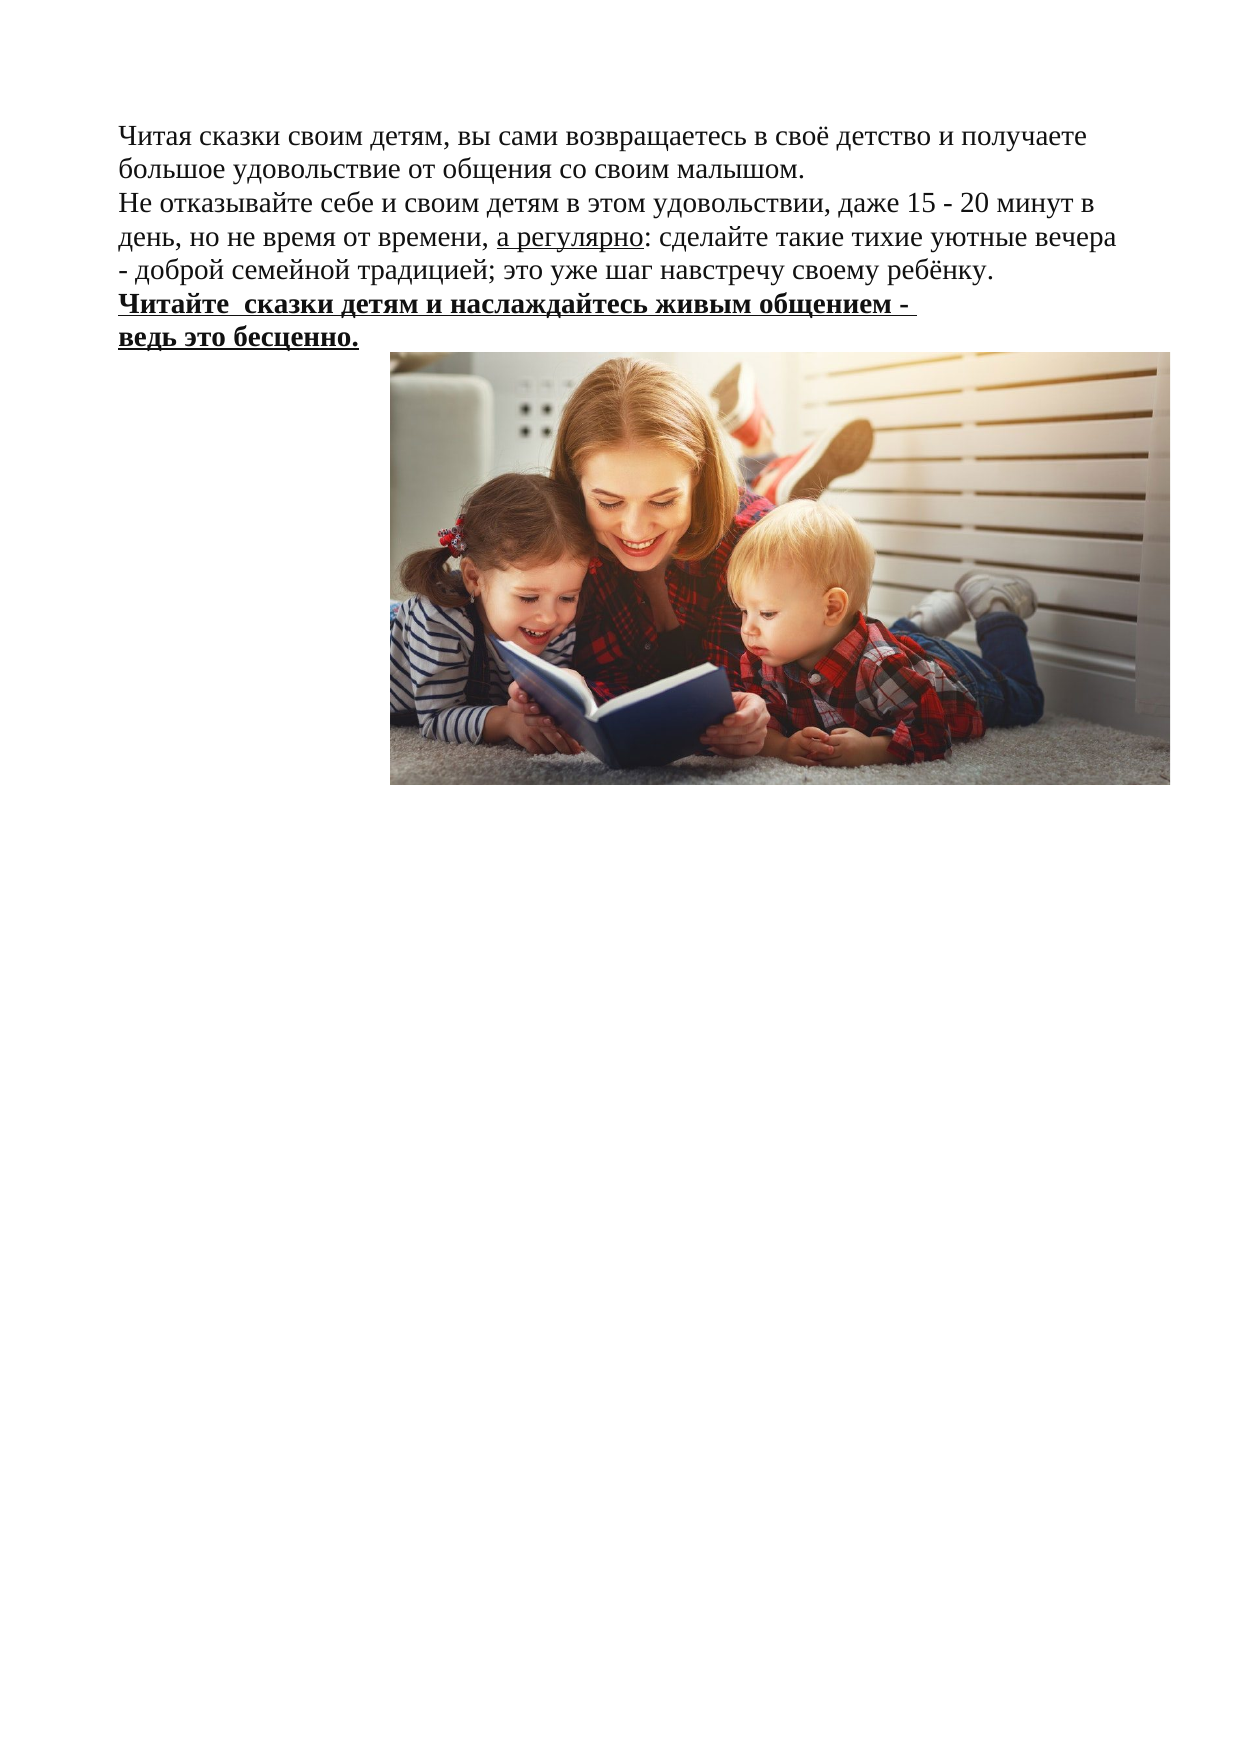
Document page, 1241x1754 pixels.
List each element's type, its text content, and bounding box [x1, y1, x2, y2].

text Читая сказки своим детям, вы сами возвращаетесь в своё детство и получаете большое удовольствие от общения со своим малышом. [118, 118, 1122, 185]
picture [390, 352, 1171, 785]
text Не отказывайте себе и своим детям в этом удовольствии, даже 15 - 20 минут в день, но не время от времени, а регулярно: сделайте такие тихие уютные вечера - доброй семейной традицией; это уже шаг навстречу своему ребёнку. [118, 185, 1122, 286]
text Читайте сказки детям и наслаждайтесь живым общением - [118, 286, 1122, 319]
text ведь это бесценно. [118, 319, 1122, 353]
